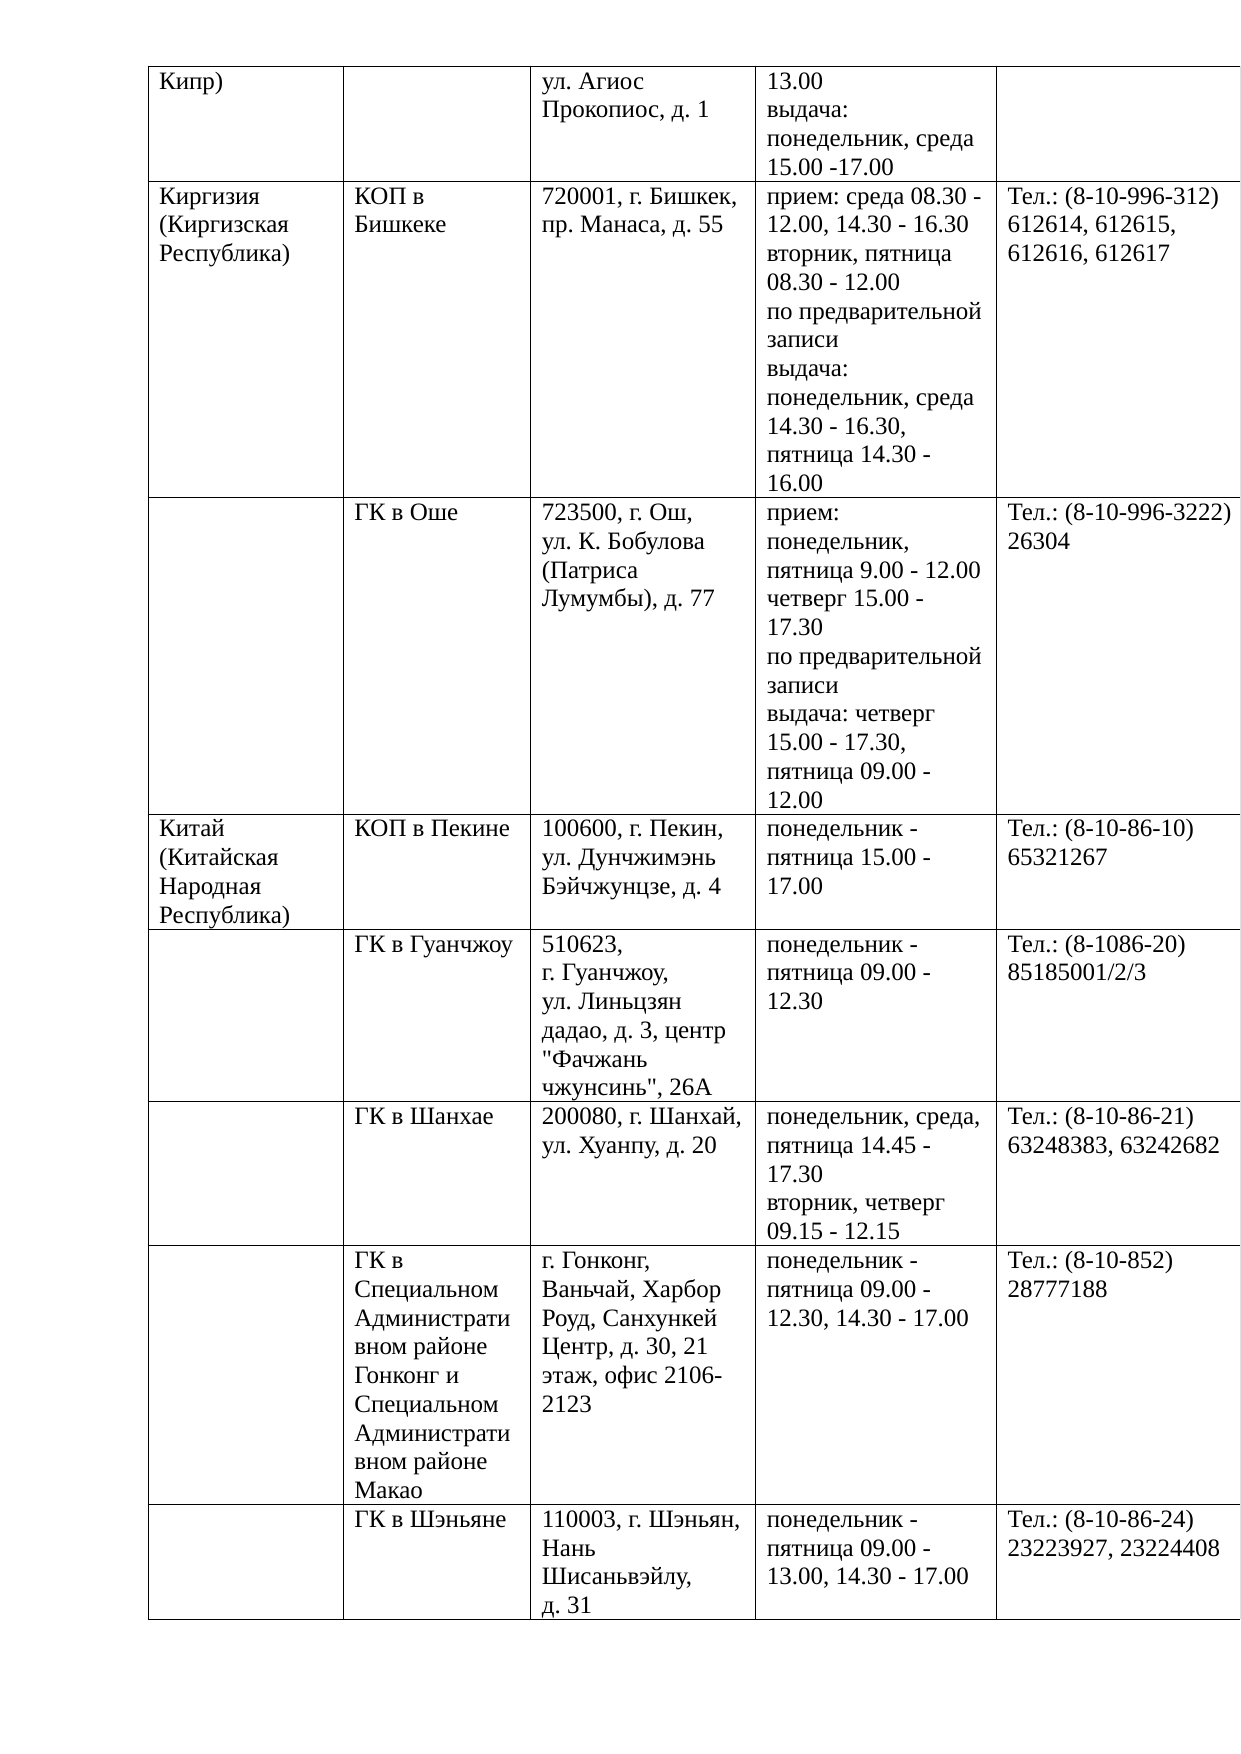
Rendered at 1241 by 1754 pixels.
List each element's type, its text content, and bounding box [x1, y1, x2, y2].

table_cell понедельник, среда, пятница 14.45 - 17.30 вторник, четверг 09.15 - 12.15 [756, 1102, 996, 1245]
table_cell [149, 498, 343, 813]
table_cell [149, 1102, 343, 1245]
table_cell Тел.: (8-10-86-21) 63248383, 63242682 [997, 1102, 1240, 1245]
table_cell 200080, г. Шанхай, ул. Хуанпу, д. 20 [531, 1102, 755, 1245]
table_cell [149, 1246, 343, 1504]
table_cell ГК в Оше [344, 498, 530, 813]
table_cell Тел.: (8-10-86-10) 65321267 [997, 815, 1240, 928]
table_cell понедельник - пятница 09.00 - 12.30 [756, 930, 996, 1101]
table_cell прием: понедельник, пятница 9.00 - 12.00 четверг 15.00 - 17.30 по предварительной записи выдача: четверг 15.00 - 17.30, пятница 09.00 - 12.00 [756, 498, 996, 813]
table_cell Тел.: (8-10-996-3222) 26304 [997, 498, 1240, 813]
table_cell КОП в Бишкеке [344, 182, 530, 497]
table_cell Киргизия (Киргизская Республика) [149, 182, 343, 497]
table_cell 723500, г. Ош, ул. К. Бобулова (Патриса Лумумбы), д. 77 [531, 498, 755, 813]
table_cell КОП в Пекине [344, 815, 530, 928]
table_cell Тел.: (8-1086-20) 85185001/2/3 [997, 930, 1240, 1101]
table_cell понедельник - пятница 09.00 - 13.00, 14.30 - 17.00 [756, 1505, 996, 1619]
table_cell понедельник - пятница 15.00 - 17.00 [756, 815, 996, 928]
table_cell прием: среда 08.30 - 12.00, 14.30 - 16.30 вторник, пятница 08.30 - 12.00 по предварительной записи выдача: понедельник, среда 14.30 - 16.30, пятница 14.30 - 16.00 [756, 182, 996, 497]
table_cell Кипр) [149, 67, 343, 181]
table_cell понедельник - пятница 09.00 - 12.30, 14.30 - 17.00 [756, 1246, 996, 1504]
table_cell Китай (Китайская Народная Республика) [149, 815, 343, 928]
table_cell ГК в Гуанчжоу [344, 930, 530, 1101]
table_cell Тел.: (8-10-86-24) 23223927, 23224408 [997, 1505, 1240, 1619]
table_cell Тел.: (8-10-852) 28777188 [997, 1246, 1240, 1504]
table_cell г. Гонконг, Ваньчай, Харбор Роуд, Санхункей Центр, д. 30, 21 этаж, офис 2106-2123 [531, 1246, 755, 1504]
table_cell Тел.: (8-10-996-312) 612614, 612615, 612616, 612617 [997, 182, 1240, 497]
table_cell 720001, г. Бишкек, пр. Манаса, д. 55 [531, 182, 755, 497]
table_cell 100600, г. Пекин, ул. Дунчжимэнь Бэйчжунцзе, д. 4 [531, 815, 755, 928]
table_cell [149, 1505, 343, 1619]
table_cell 110003, г. Шэньян, Нань Шисаньвэйлу, д. 31 [531, 1505, 755, 1619]
table_cell ГК в Шанхае [344, 1102, 530, 1245]
table_cell ул. Агиос Прокопиос, д. 1 [531, 67, 755, 181]
table_cell ГК в Специальном Административном районе Гонконг и Специальном Административном районе Макао [344, 1246, 530, 1504]
table_cell 510623, г. Гуанчжоу, ул. Линьцзян дадао, д. 3, центр "Фачжань чжунсинь", 26А [531, 930, 755, 1101]
table_cell [997, 67, 1240, 181]
table_cell [149, 930, 343, 1101]
table_cell - 13.00 выдача: понедельник, среда 15.00 -17.00 [756, 67, 996, 181]
table_cell [344, 67, 530, 181]
table_cell ГК в Шэньяне [344, 1505, 530, 1619]
